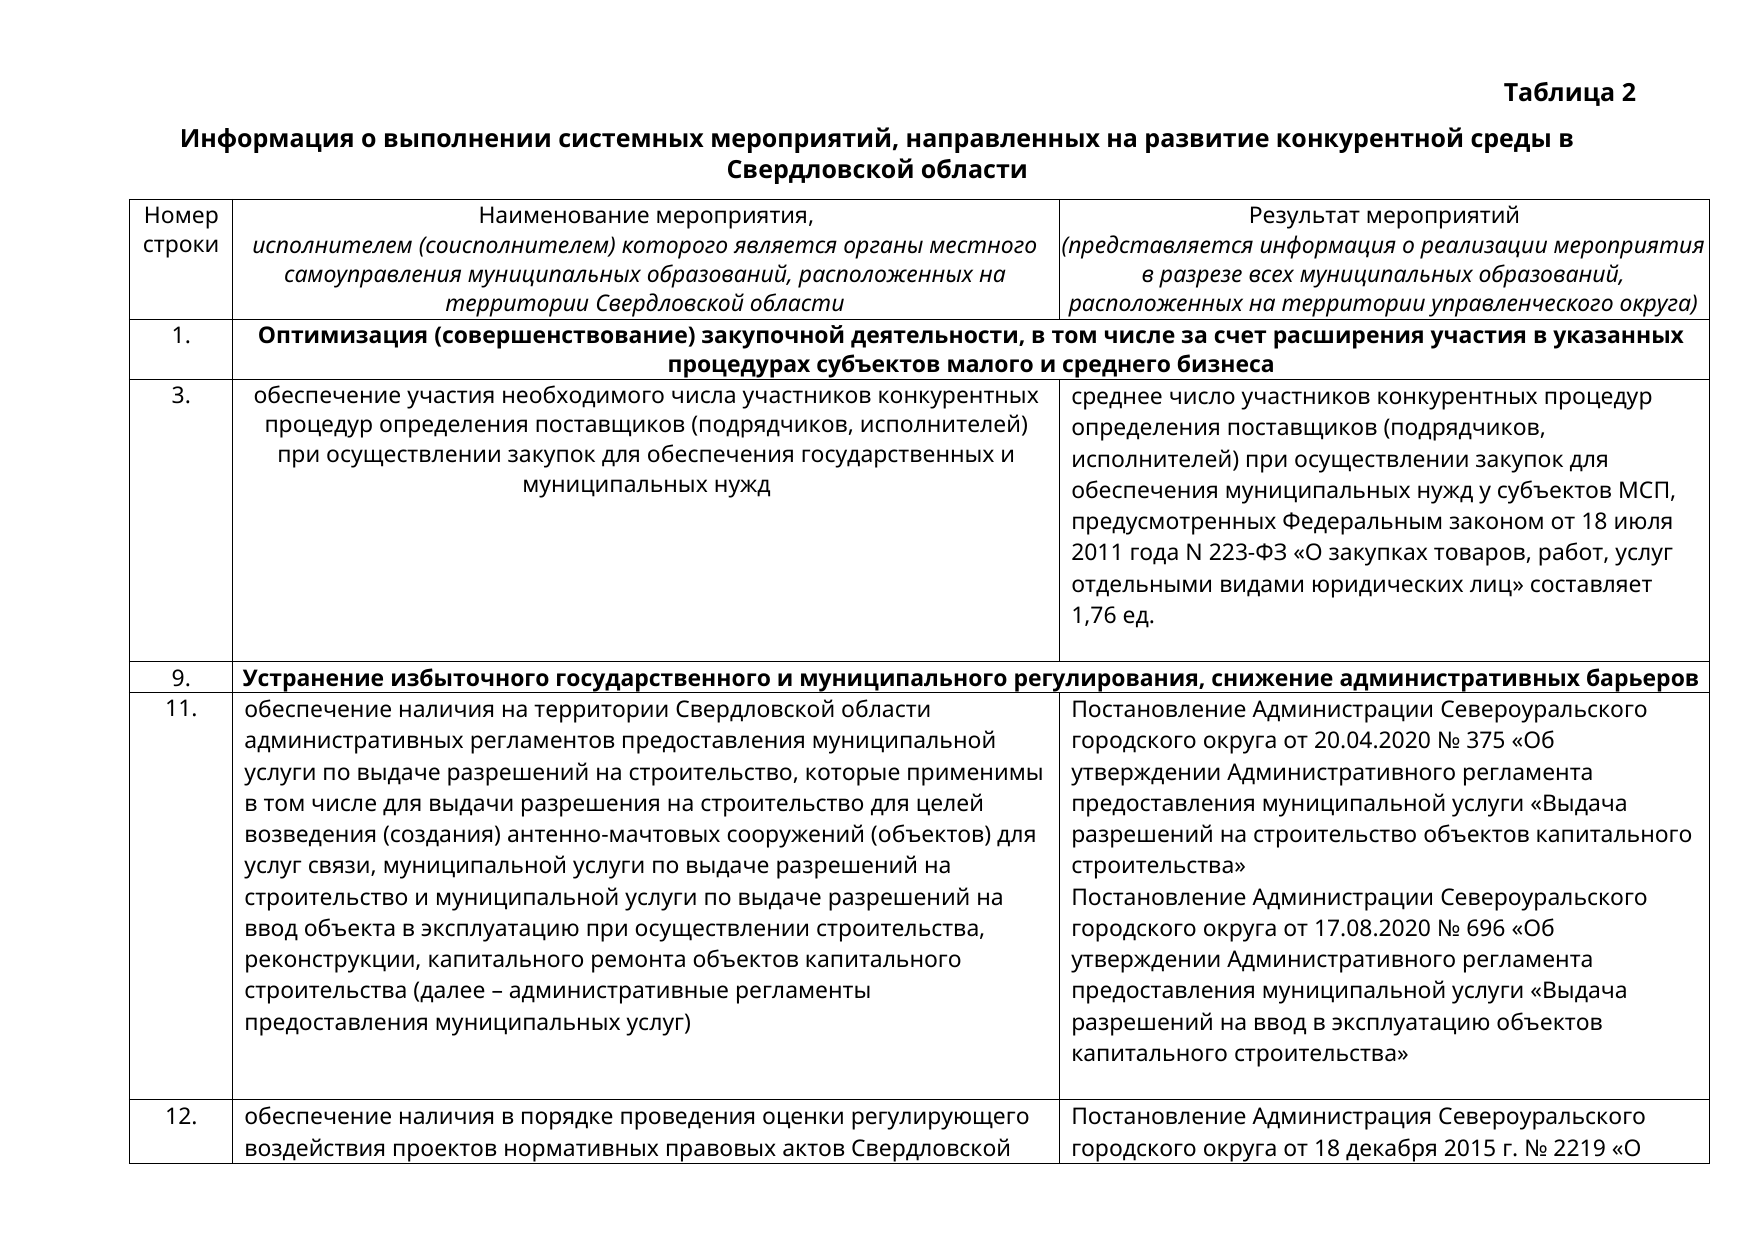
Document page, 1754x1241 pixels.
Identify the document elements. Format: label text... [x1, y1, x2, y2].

table_cell 9. [130, 662, 232, 692]
table_cell Оптимизация (совершенствование) закупочной деятельности, в том числе за счет расширения участия в указанных процедурах субъектов малого и среднего бизнеса [233, 320, 1709, 379]
table_cell Постановление Администрация Североуральского городского округа от 18 декабря 2015 г. № 2219 «О [1060, 1100, 1709, 1163]
table_header Наименование мероприятия, исполнителем (соисполнителем) которого является органы местного самоуправления муниципальных образований, расположенных на территории Свердловской области [233, 200, 1059, 318]
table_cell 3. [130, 380, 232, 661]
table_header Номер строки [130, 200, 232, 318]
table_cell 1. [130, 320, 232, 379]
table_cell обеспечение наличия в порядке проведения оценки регулирующего воздействия проектов нормативных правовых актов Свердловской [233, 1100, 1059, 1163]
table_header Результат мероприятий (представляется информация о реализации мероприятия в разрезе всех муниципальных образований, расположенных на территории управленческого округа) [1060, 200, 1709, 318]
table_cell обеспечение участия необходимого числа участников конкурентных процедур определения поставщиков (подрядчиков, исполнителей) при осуществлении закупок для обеспечения государственных и муниципальных нужд [233, 380, 1059, 661]
text Таблица 2 [118, 75, 1636, 109]
table_cell 12. [130, 1100, 232, 1163]
table_cell Устранение избыточного государственного и муниципального регулирования, снижение административных барьеров [233, 662, 1709, 692]
table_cell Постановление Администрации Североуральского городского округа от 20.04.2020 № 375 «Об утверждении Административного регламента предоставления муниципальной услуги «Выдача разрешений на строительство объектов капитального строительства» Постановление Администрации Североуральского городского округа от 17.08.2020 № 696 «Об утверждении Административного регламента предоставления муниципальной услуги «Выдача разрешений на ввод в эксплуатацию объектов капитального строительства» [1060, 693, 1709, 1099]
table_cell среднее число участников конкурентных процедур определения поставщиков (подрядчиков, исполнителей) при осуществлении закупок для обеспечения муниципальных нужд у субъектов МСП, предусмотренных Федеральным законом от 18 июля 2011 года N 223-ФЗ «О закупках товаров, работ, услуг отдельными видами юридических лиц» составляет 1,76 ед. [1060, 380, 1709, 661]
table_cell 11. [130, 693, 232, 1099]
text Информация о выполнении системных мероприятий, направленных на развитие конкурентной среды в Свердловской области [118, 122, 1636, 186]
table_cell обеспечение наличия на территории Свердловской области административных регламентов предоставления муниципальной услуги по выдаче разрешений на строительство, которые применимы в том числе для выдачи разрешения на строительство для целей возведения (создания) антенно-мачтовых сооружений (объектов) для услуг связи, муниципальной услуги по выдаче разрешений на строительство и муниципальной услуги по выдаче разрешений на ввод объекта в эксплуатацию при осуществлении строительства, реконструкции, капитального ремонта объектов капитального строительства (далее – административные регламенты предоставления муниципальных услуг) [233, 693, 1059, 1099]
